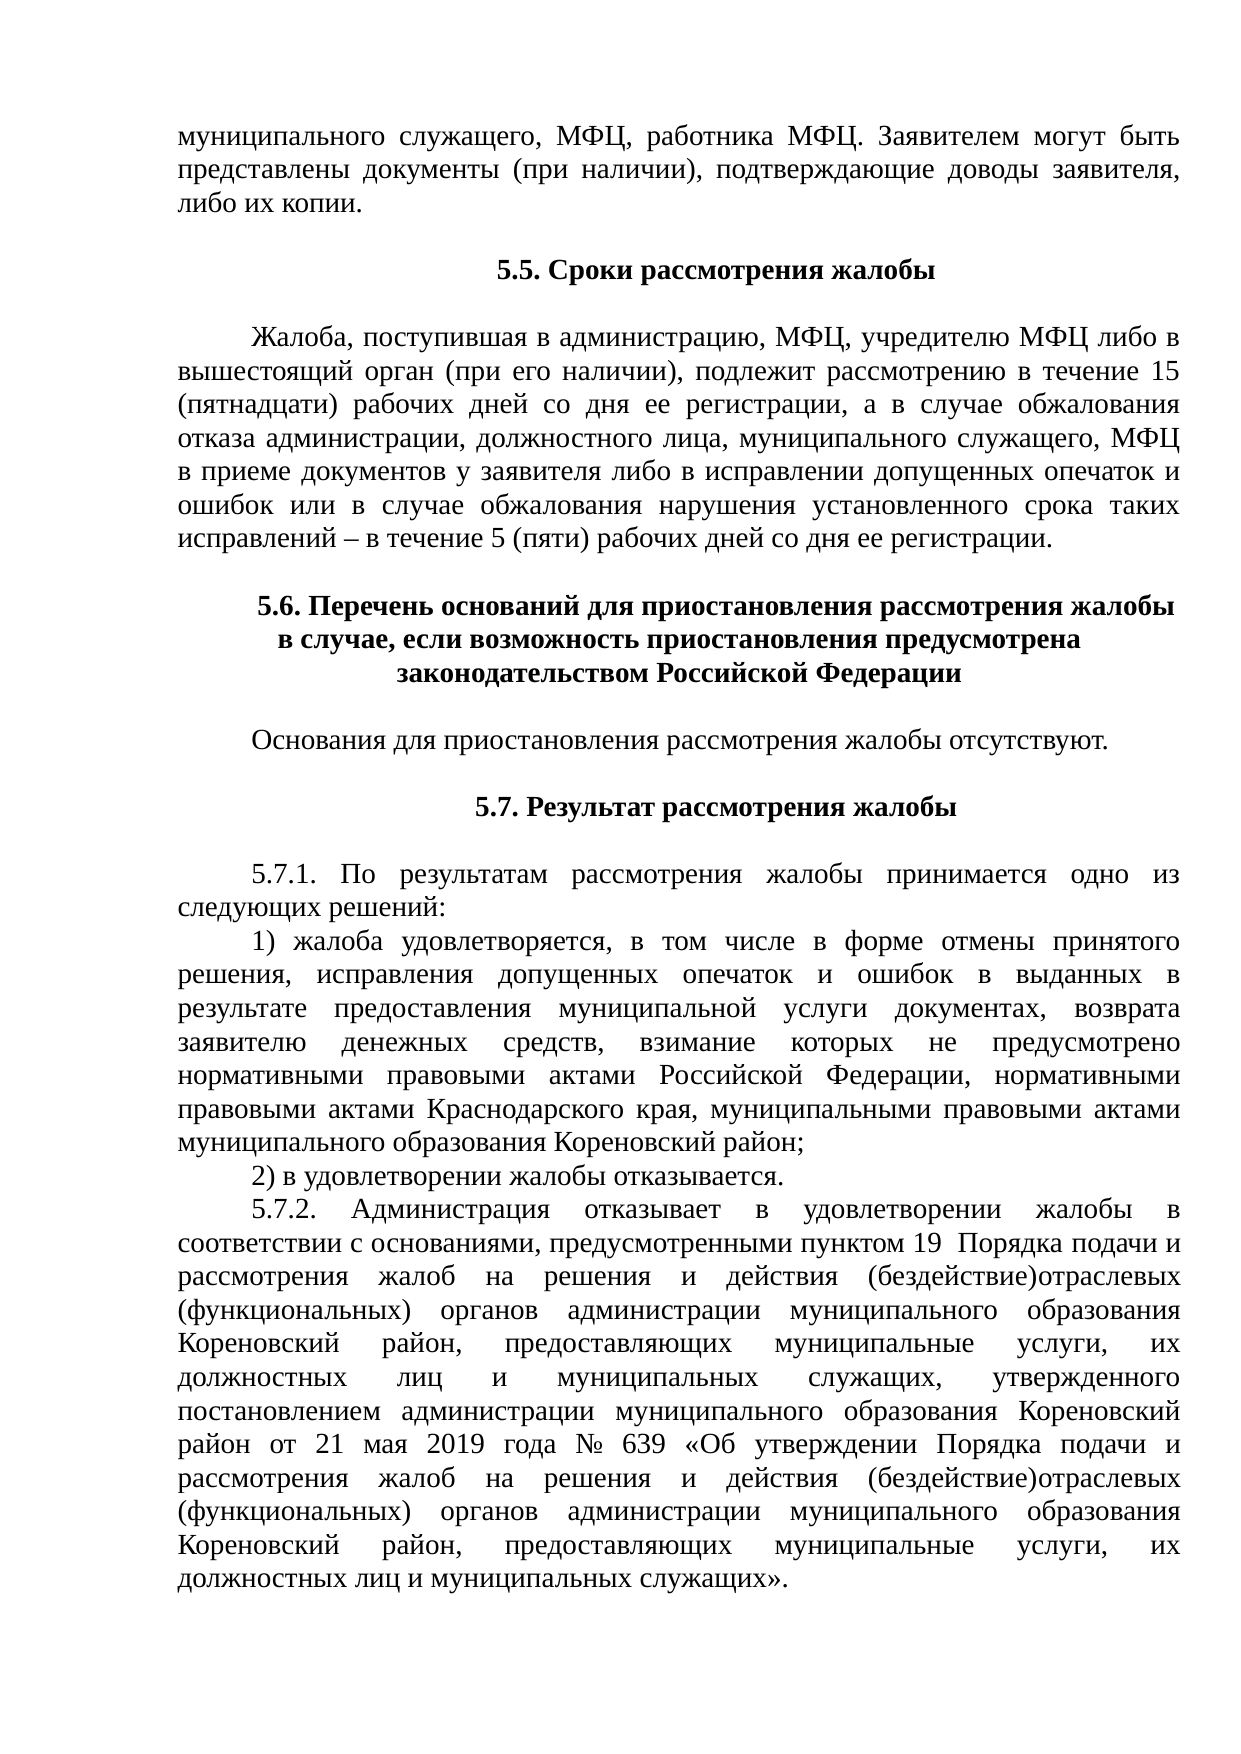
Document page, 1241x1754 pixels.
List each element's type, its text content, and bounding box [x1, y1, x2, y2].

text 5.7. Результат рассмотрения жалобы [177, 789, 1181, 822]
text 5.7.1. По результатам рассмотрения жалобы принимается одно из следующих решений: [177, 856, 1181, 923]
text 5.7.2. Администрация отказывает в удовлетворении жалобы в соответствии с основаниями, предусмотренными пунктом 19 Порядка подачи и рассмотрения жалоб на решения и действия (бездействие)отраслевых (функциональных) органов администрации муниципального образования Кореновский район, предоставляющих муниципальные услуги, их должностных лиц и муниципальных служащих, утвержденного постановлением администрации муниципального образования Кореновский район от 21 мая 2019 года № 639 «Об утверждении Порядка подачи и рассмотрения жалоб на решения и действия (бездействие)отраслевых (функциональных) органов администрации муниципального образования Кореновский район, предоставляющих муниципальные услуги, их должностных лиц и муниципальных служащих». [177, 1191, 1181, 1594]
text 1) жалоба удовлетворяется, в том числе в форме отмены принятого решения, исправления допущенных опечаток и ошибок в выданных в результате предоставления муниципальной услуги документах, возврата заявителю денежных средств, взимание которых не предусмотрено нормативными правовыми актами Российской Федерации, нормативными правовыми актами Краснодарского края, муниципальными правовыми актами муниципального образования Кореновский район; [177, 923, 1181, 1158]
text Жалоба, поступившая в администрацию, МФЦ, учредителю МФЦ либо в вышестоящий орган (при его наличии), подлежит рассмотрению в течение 15 (пятнадцати) рабочих дней со дня ее регистрации, а в случае обжалования отказа администрации, должностного лица, муниципального служащего, МФЦ в приеме документов у заявителя либо в исправлении допущенных опечаток и ошибок или в случае обжалования нарушения установленного срока таких исправлений – в течение 5 (пяти) рабочих дней со дня ее регистрации. [177, 319, 1181, 554]
text муниципального служащего, МФЦ, работника МФЦ. Заявителем могут быть представлены документы (при наличии), подтверждающие доводы заявителя, либо их копии. [177, 118, 1181, 219]
text Основания для приостановления рассмотрения жалобы отсутствуют. [177, 722, 1181, 755]
text 5.5. Сроки рассмотрения жалобы [177, 252, 1181, 286]
text 5.6. Перечень оснований для приостановления рассмотрения жалобы в случае, если возможность приостановления предусмотрена законодательством Российской Федерации [177, 588, 1181, 688]
text 2) в удовлетворении жалобы отказывается. [177, 1158, 1181, 1191]
